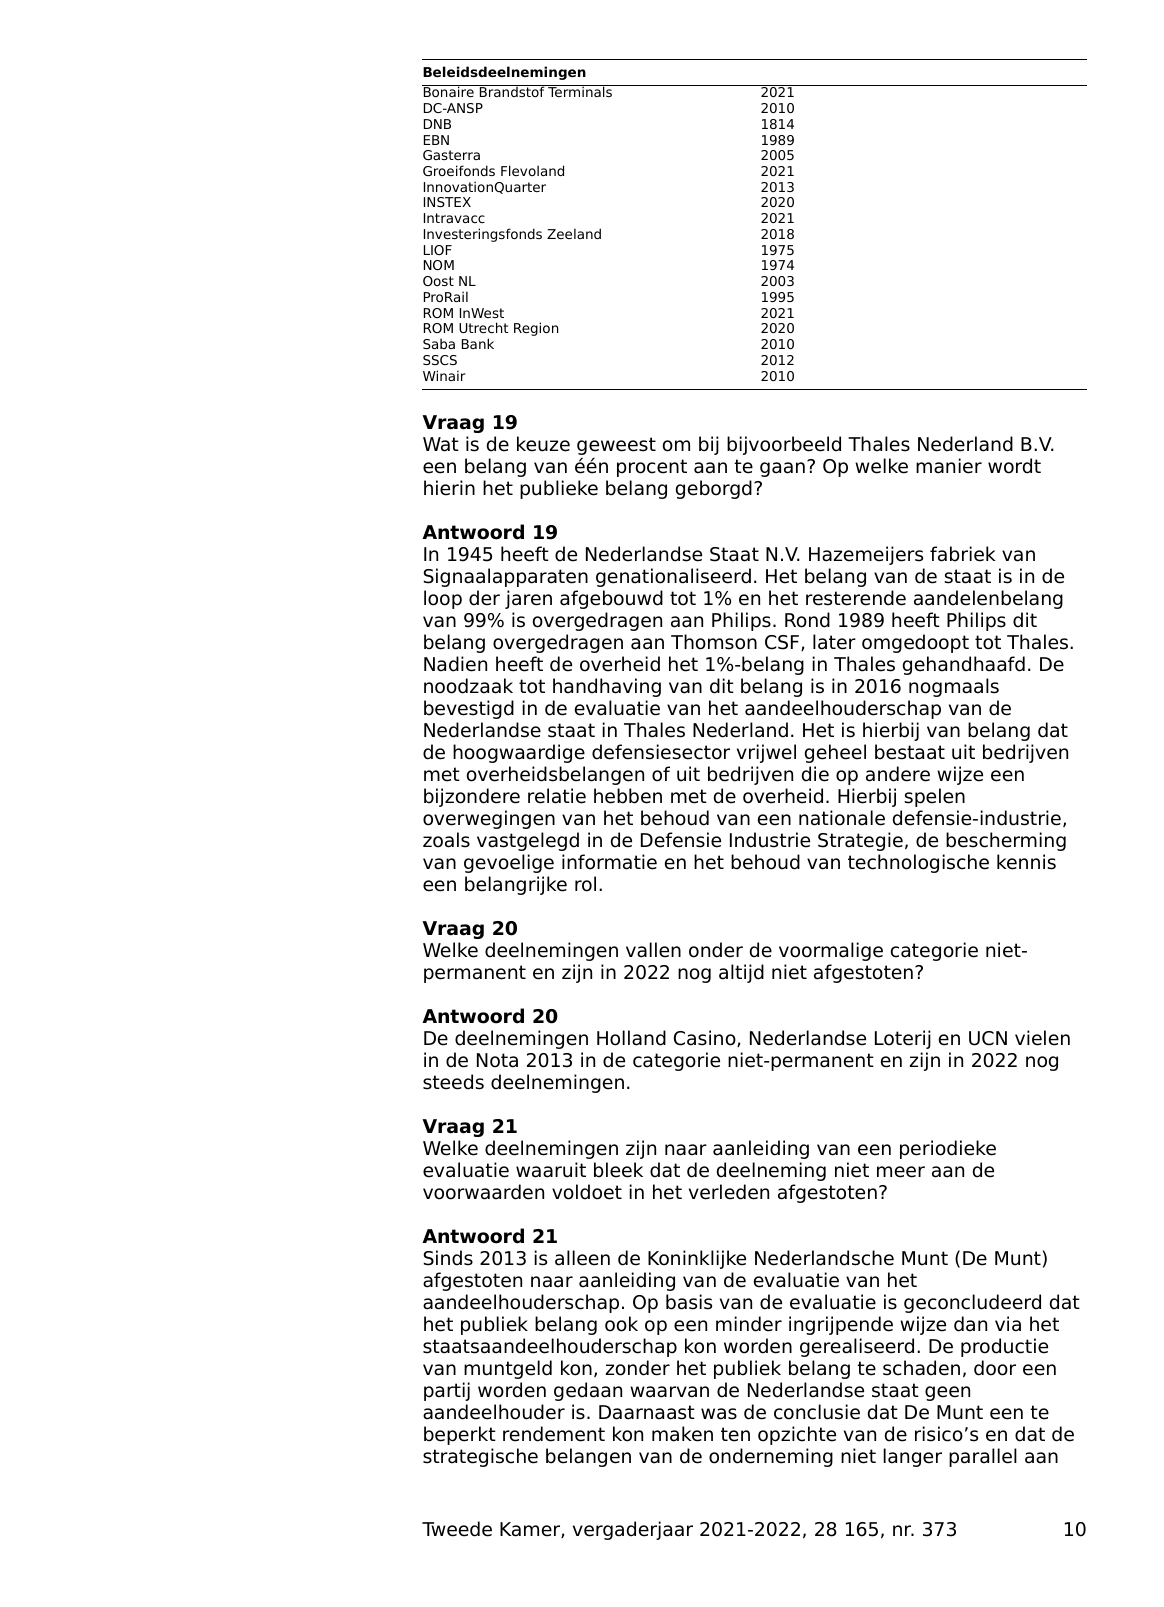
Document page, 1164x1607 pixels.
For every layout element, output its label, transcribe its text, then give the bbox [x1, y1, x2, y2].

table_cell 1974 [754, 258, 1087, 274]
table_cell Winair [422, 368, 754, 389]
text Wat is de keuze geweest om bij bijvoorbeeld Thales Nederland B.V. een belang van één procent aan te gaan? Op welke manier wordt hierin het publieke belang geborgd? [422, 434, 1087, 500]
table_cell 2012 [754, 353, 1087, 368]
table_cell LIOF [422, 243, 754, 258]
table_cell 2013 [754, 180, 1087, 195]
table_cell 2021 [754, 211, 1087, 227]
table_cell 2010 [754, 101, 1087, 117]
text Welke deelnemingen vallen onder de voormalige categorie niet-permanent en zijn in 2022 nog altijd niet afgestoten? [422, 940, 1087, 984]
table_cell Gasterra [422, 148, 754, 164]
text Sinds 2013 is alleen de Koninklijke Nederlandsche Munt (De Munt) afgestoten naar aanleiding van de evaluatie van het aandeelhouderschap. Op basis van de evaluatie is geconcludeerd dat het publiek belang ook op een minder ingrijpende wijze dan via het staatsaandeelhouderschap kon worden gerealiseerd. De productie van muntgeld kon, zonder het publiek belang te schaden, door een partij worden gedaan waarvan de Nederlandse staat geen aandeelhouder is. Daarnaast was de conclusie dat De Munt een te beperkt rendement kon maken ten opzichte van de risico’s en dat de strategische belangen van de onderneming niet langer parallel aan [422, 1248, 1087, 1468]
text In 1945 heeft de Nederlandse Staat N.V. Hazemeijers fabriek van Signaalapparaten genationaliseerd. Het belang van de staat is in de loop der jaren afgebouwd tot 1% en het resterende aandelenbelang van 99% is overgedragen aan Philips. Rond 1989 heeft Philips dit belang overgedragen aan Thomson CSF, later omgedoopt tot Thales. Nadien heeft de overheid het 1%-belang in Thales gehandhaafd. De noodzaak tot handhaving van dit belang is in 2016 nogmaals bevestigd in de evaluatie van het aandeelhouderschap van de Nederlandse staat in Thales Nederland. Het is hierbij van belang dat de hoogwaardige defensiesector vrijwel geheel bestaat uit bedrijven met overheidsbelangen of uit bedrijven die op andere wijze een bijzondere relatie hebben met de overheid. Hierbij spelen overwegingen van het behoud van een nationale defensie-industrie, zoals vastgelegd in de Defensie Industrie Strategie, de bescherming van gevoelige informatie en het behoud van technologische kennis een belangrijke rol. [422, 544, 1087, 896]
table_cell 2021 [754, 305, 1087, 321]
table_cell 1975 [754, 243, 1087, 258]
table_cell 1989 [754, 133, 1087, 148]
text De deelnemingen Holland Casino, Nederlandse Loterij en UCN vielen in de Nota 2013 in de categorie niet-permanent en zijn in 2022 nog steeds deelnemingen. [422, 1028, 1087, 1094]
table_cell INSTEX [422, 195, 754, 211]
subtitle Antwoord 20 [422, 1006, 1087, 1028]
table_cell DC-ANSP [422, 101, 754, 117]
table_cell EBN [422, 133, 754, 148]
table_cell NOM [422, 258, 754, 274]
text Welke deelnemingen zijn naar aanleiding van een periodieke evaluatie waaruit bleek dat de deelneming niet meer aan de voorwaarden voldoet in het verleden afgestoten? [422, 1138, 1087, 1204]
table_cell Bonaire Brandstof Terminals [422, 86, 754, 101]
table_cell Saba Bank [422, 337, 754, 353]
table_cell 2010 [754, 368, 1087, 389]
subtitle Antwoord 21 [422, 1226, 1087, 1248]
table_cell 2020 [754, 195, 1087, 211]
subtitle Vraag 21 [422, 1116, 1087, 1138]
table_cell SSCS [422, 353, 754, 368]
table_cell 2021 [754, 164, 1087, 179]
subtitle Vraag 20 [422, 918, 1087, 940]
table_cell 1814 [754, 117, 1087, 132]
table_cell Groeifonds Flevoland [422, 164, 754, 179]
table_cell InnovationQuarter [422, 180, 754, 195]
table_cell 2018 [754, 227, 1087, 242]
table_header Beleidsdeelnemingen [422, 60, 1087, 85]
table_cell 2005 [754, 148, 1087, 164]
table_cell DNB [422, 117, 754, 132]
subtitle Antwoord 19 [422, 522, 1087, 544]
table_cell Intravacc [422, 211, 754, 227]
table_cell Oost NL [422, 274, 754, 290]
table_cell 2020 [754, 321, 1087, 337]
table_cell 2010 [754, 337, 1087, 353]
table_cell 2021 [754, 86, 1087, 101]
table_cell Investeringsfonds Zeeland [422, 227, 754, 242]
table_cell ROM InWest [422, 305, 754, 321]
table_cell 1995 [754, 290, 1087, 305]
table_cell ROM Utrecht Region [422, 321, 754, 337]
table_cell ProRail [422, 290, 754, 305]
table_cell 2003 [754, 274, 1087, 290]
subtitle Vraag 19 [422, 412, 1087, 434]
